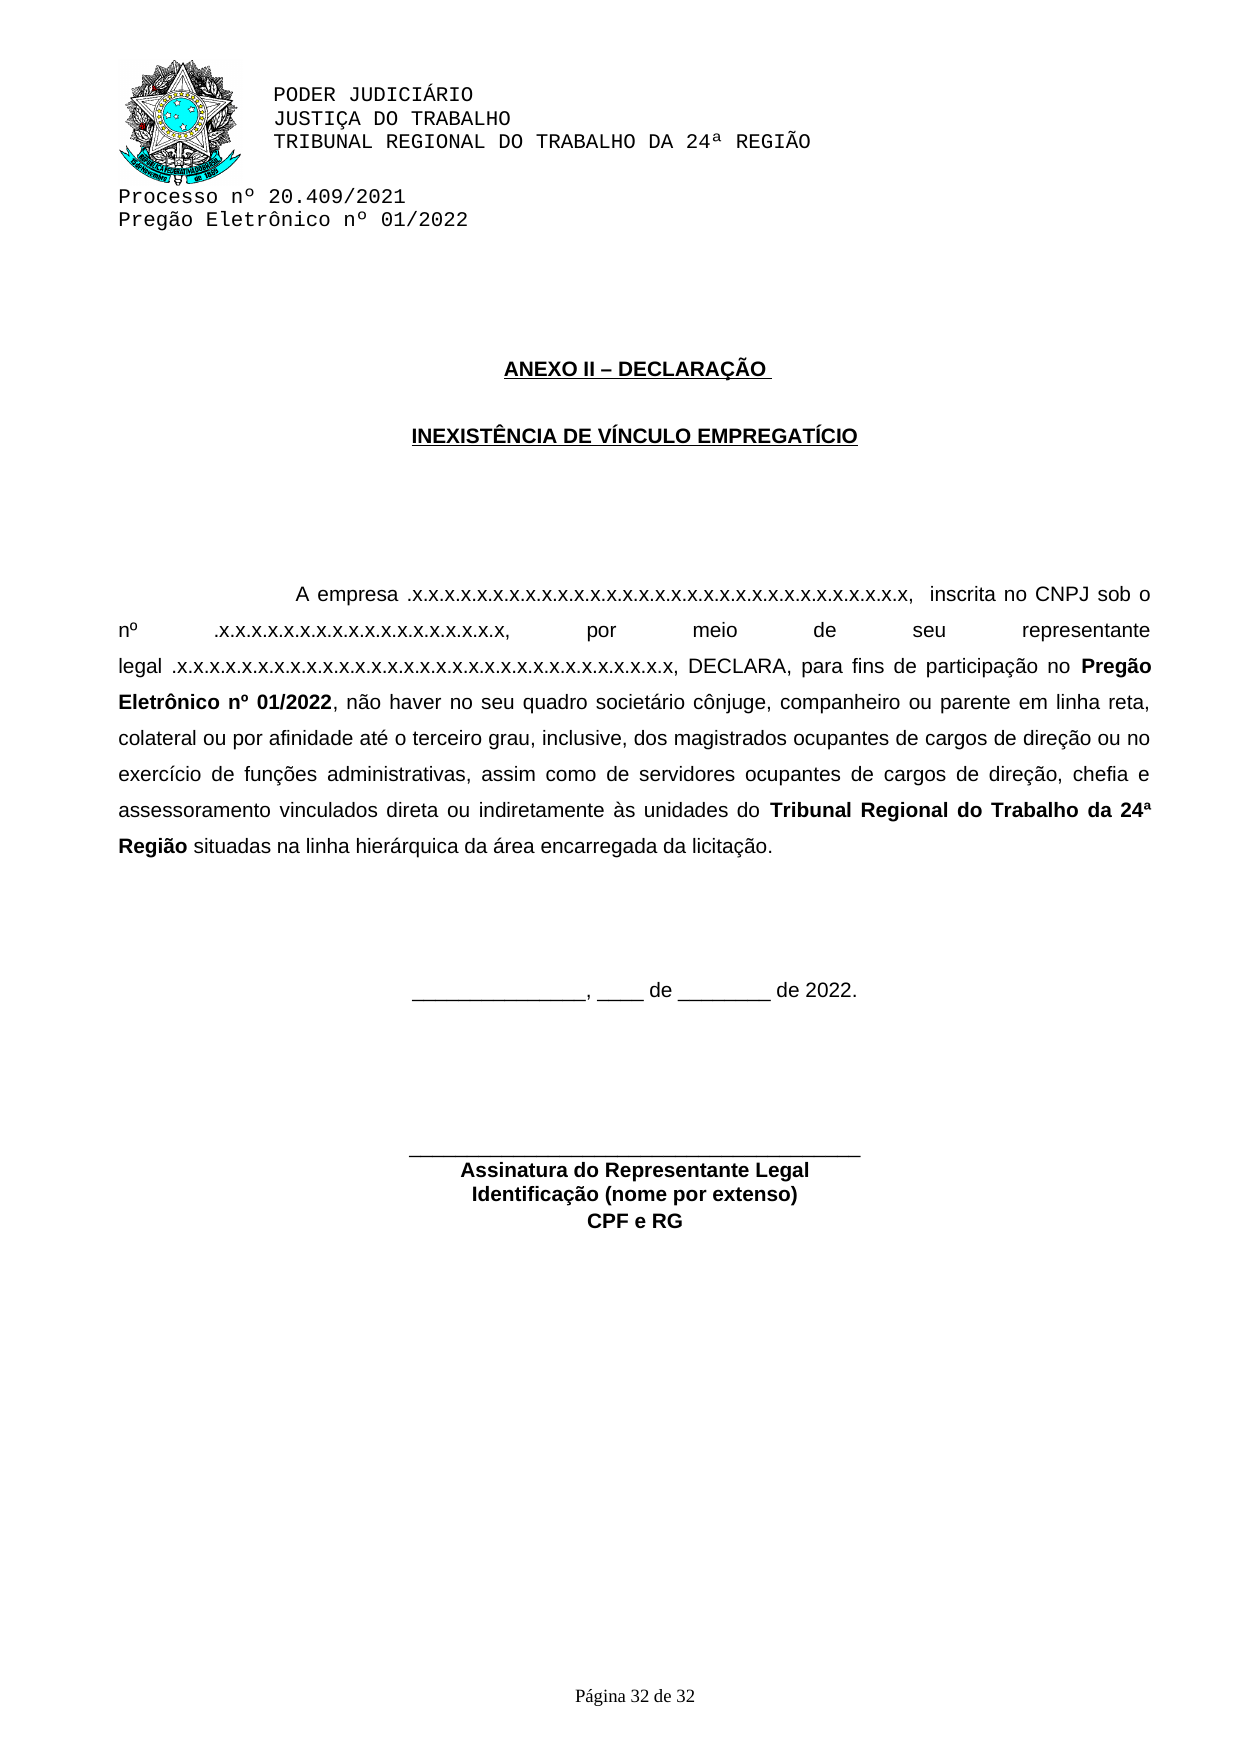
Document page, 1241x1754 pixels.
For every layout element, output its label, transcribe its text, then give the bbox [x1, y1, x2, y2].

text Assinatura do Representante Legal [118, 1158, 1152, 1182]
text ANEXO II – DECLARAÇÃO [118, 353, 1152, 383]
text _______________________________________ [118, 1134, 1152, 1158]
text INEXISTÊNCIA DE VÍNCULO EMPREGATÍCIO [118, 420, 1152, 449]
text CPF e RG [118, 1206, 1152, 1233]
text Identificação (nome por extenso) [118, 1182, 1152, 1206]
text A empresa .x.x.x.x.x.x.x.x.x.x.x.x.x.x.x.x.x.x.x.x.x.x.x.x.x.x.x.x.x.x.x, inscrita no CNPJ sob o nº .x.x.x.x.x.x.x.x.x.x.x.x.x.x.x.x.x.x, por meio de seu representante legal .x.x.x.x.x.x.x.x.x.x.x.x.x.x.x.x.x.x.x.x.x.x.x.x.x.x.x.x.x.x.x, DECLARA, para fins de participação no Pregão Eletrônico nº 01/2022, não haver no seu quadro societário cônjuge, companheiro ou parente em linha reta, colateral ou por afinidade até o terceiro grau, inclusive, dos magistrados ocupantes de cargos de direção ou no exercício de funções administrativas, assim como de servidores ocupantes de cargos de direção, chefia e assessoramento vinculados direta ou indiretamente às unidades do Tribunal Regional do Trabalho da 24ª Região situadas na linha hierárquica da área encarregada da licitação. [118, 582, 1152, 858]
picture [118, 59, 243, 186]
text _______________, ____ de ________ de 2022. [118, 978, 1152, 1002]
